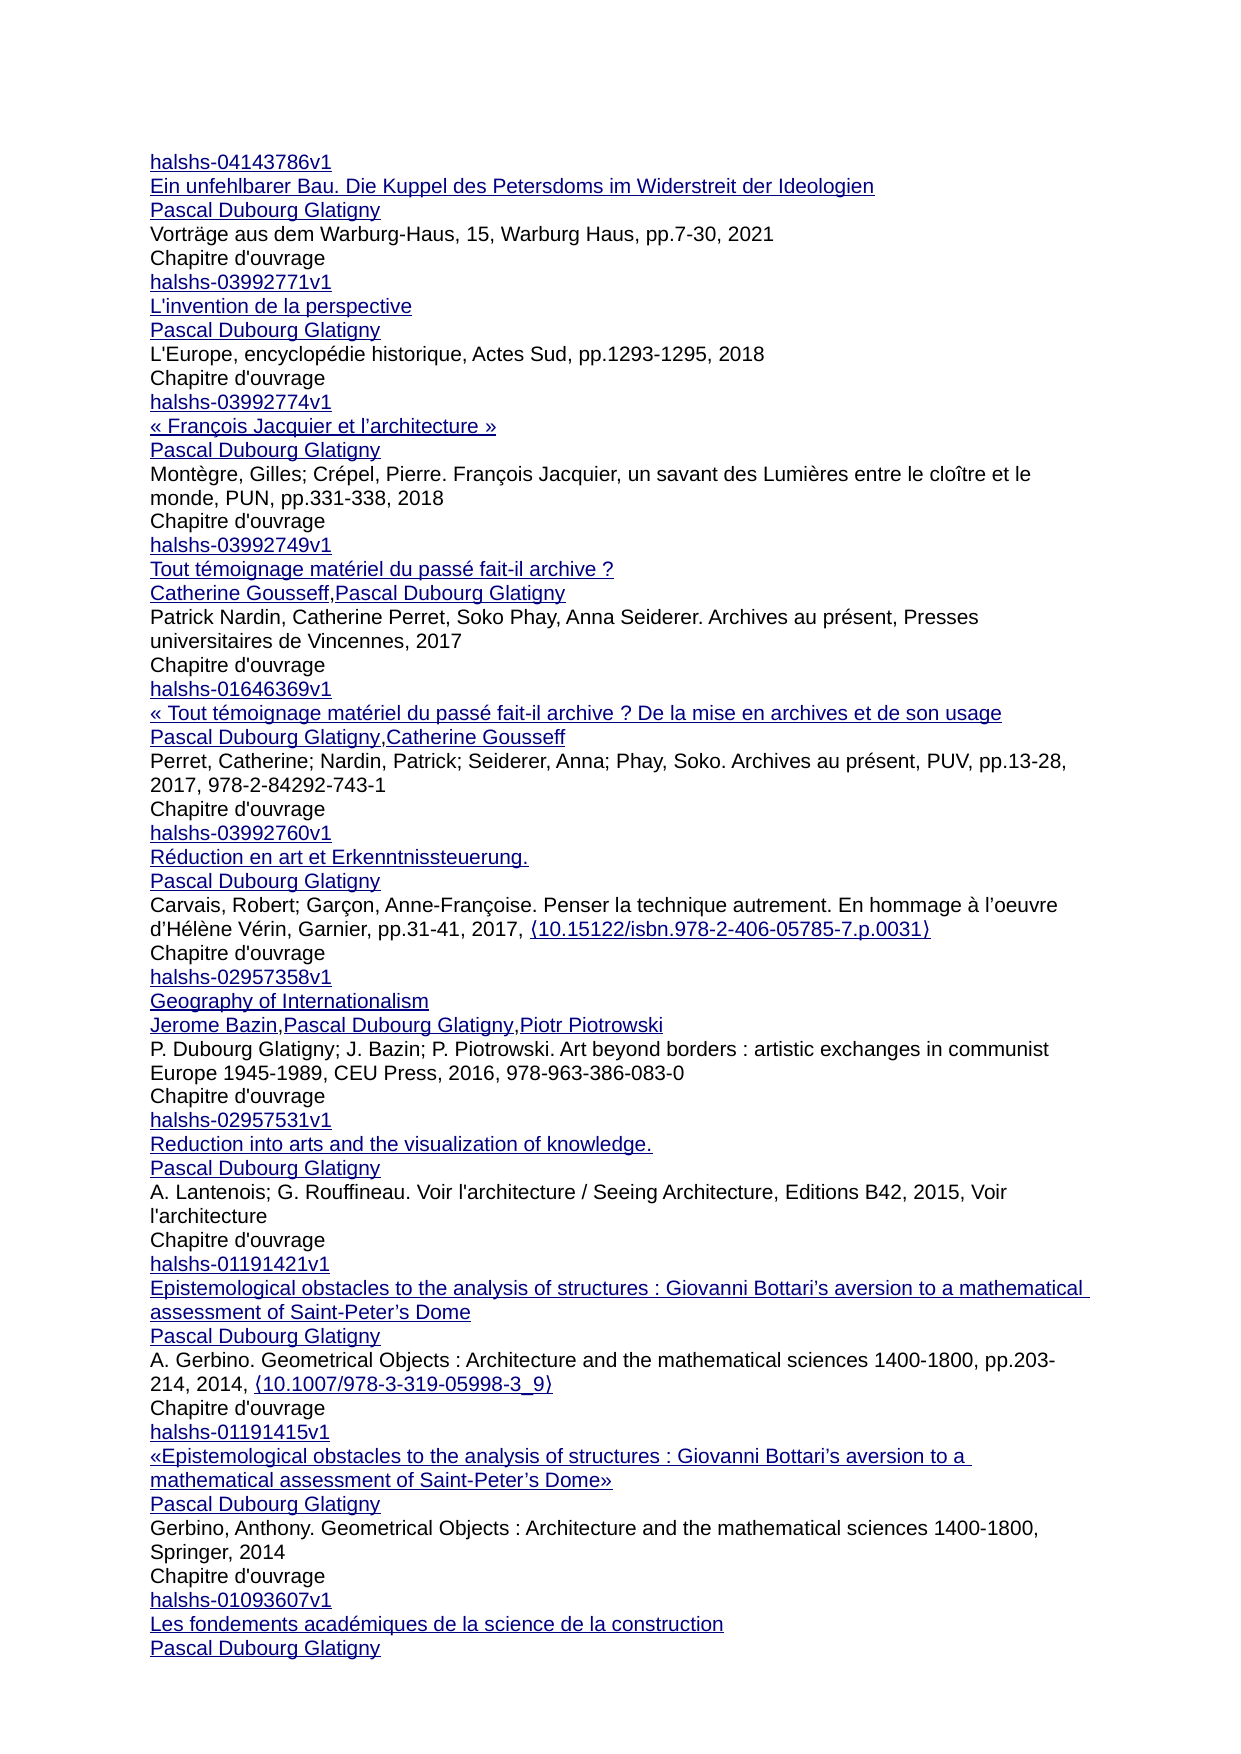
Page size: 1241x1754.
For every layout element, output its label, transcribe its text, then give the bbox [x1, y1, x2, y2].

table_cell «Epistemological obstacles to the analysis of structures : Giovanni Bottari’s aversion to a mathematical assessment of Saint-Peter’s Dome» Pascal Dubourg Glatigny Gerbino, Anthony. Geometrical Objects : Architecture and the mathematical sciences 1400-1800, Springer, 2014 Chapitre d'ouvrage halshs-01093607v1 [150, 1444, 1090, 1611]
table_cell Epistemological obstacles to the analysis of structures : Giovanni Bottari’s aversion to a mathematical [150, 1276, 1090, 1297]
table_cell assessment of Saint-Peter’s Dome Pascal Dubourg Glatigny A. Gerbino. Geometrical Objects : Architecture and the mathematical sciences 1400-1800, pp.203-214, 2014, ⟨10.1007/978-3-319-05998-3_9⟩ Chapitre d'ouvrage halshs-01191415v1 [150, 1298, 1090, 1444]
table_cell « François Jacquier et l’architecture » Pascal Dubourg Glatigny Montègre, Gilles; Crépel, Pierre. François Jacquier, un savant des Lumières entre le cloître et le monde, PUN, pp.331-338, 2018 Chapitre d'ouvrage halshs-03992749v1 [150, 414, 1090, 557]
table_cell Geography of Internationalism Jerome Bazin,Pascal Dubourg Glatigny,Piotr Piotrowski P. Dubourg Glatigny; J. Bazin; P. Piotrowski. Art beyond borders : artistic exchanges in communist Europe 1945-1989, CEU Press, 2016, 978-963-386-083-0 Chapitre d'ouvrage halshs-02957531v1 [150, 989, 1090, 1132]
table_cell Réduction en art et Erkenntnissteuerung. Pascal Dubourg Glatigny Carvais, Robert; Garçon, Anne-Françoise. Penser la technique autrement. En hommage à l’oeuvre d’Hélène Vérin, Garnier, pp.31-41, 2017, ⟨10.15122/isbn.978-2-406-05785-7.p.0031⟩ Chapitre d'ouvrage halshs-02957358v1 [150, 845, 1090, 988]
table_cell L'invention de la perspective Pascal Dubourg Glatigny L'Europe, encyclopédie historique, Actes Sud, pp.1293-1295, 2018 Chapitre d'ouvrage halshs-03992774v1 [150, 294, 1090, 413]
table_cell Ein unfehlbarer Bau. Die Kuppel des Petersdoms im Widerstreit der Ideologien Pascal Dubourg Glatigny Vorträge aus dem Warburg-Haus, 15, Warburg Haus, pp.7-30, 2021 Chapitre d'ouvrage halshs-03992771v1 [150, 174, 1090, 294]
table_cell Tout témoignage matériel du passé fait-il archive ? Catherine Gousseff,Pascal Dubourg Glatigny Patrick Nardin, Catherine Perret, Soko Phay, Anna Seiderer. Archives au présent, Presses universitaires de Vincennes, 2017 Chapitre d'ouvrage halshs-01646369v1 [150, 557, 1090, 701]
table_cell « Tout témoignage matériel du passé fait-il archive ? De la mise en archives et de son usage Pascal Dubourg Glatigny,Catherine Gousseff Perret, Catherine; Nardin, Patrick; Seiderer, Anna; Phay, Soko. Archives au présent, PUV, pp.13-28, 2017, 978-2-84292-743-1 Chapitre d'ouvrage halshs-03992760v1 [150, 701, 1090, 845]
table_header halshs-04143786v1 [150, 150, 1090, 174]
table_cell Reduction into arts and the visualization of knowledge. Pascal Dubourg Glatigny A. Lantenois; G. Rouffineau. Voir l'architecture / Seeing Architecture, Editions B42, 2015, Voir l'architecture Chapitre d'ouvrage halshs-01191421v1 [150, 1132, 1090, 1276]
table_cell Les fondements académiques de la science de la construction Pascal Dubourg Glatigny [150, 1611, 1090, 1659]
